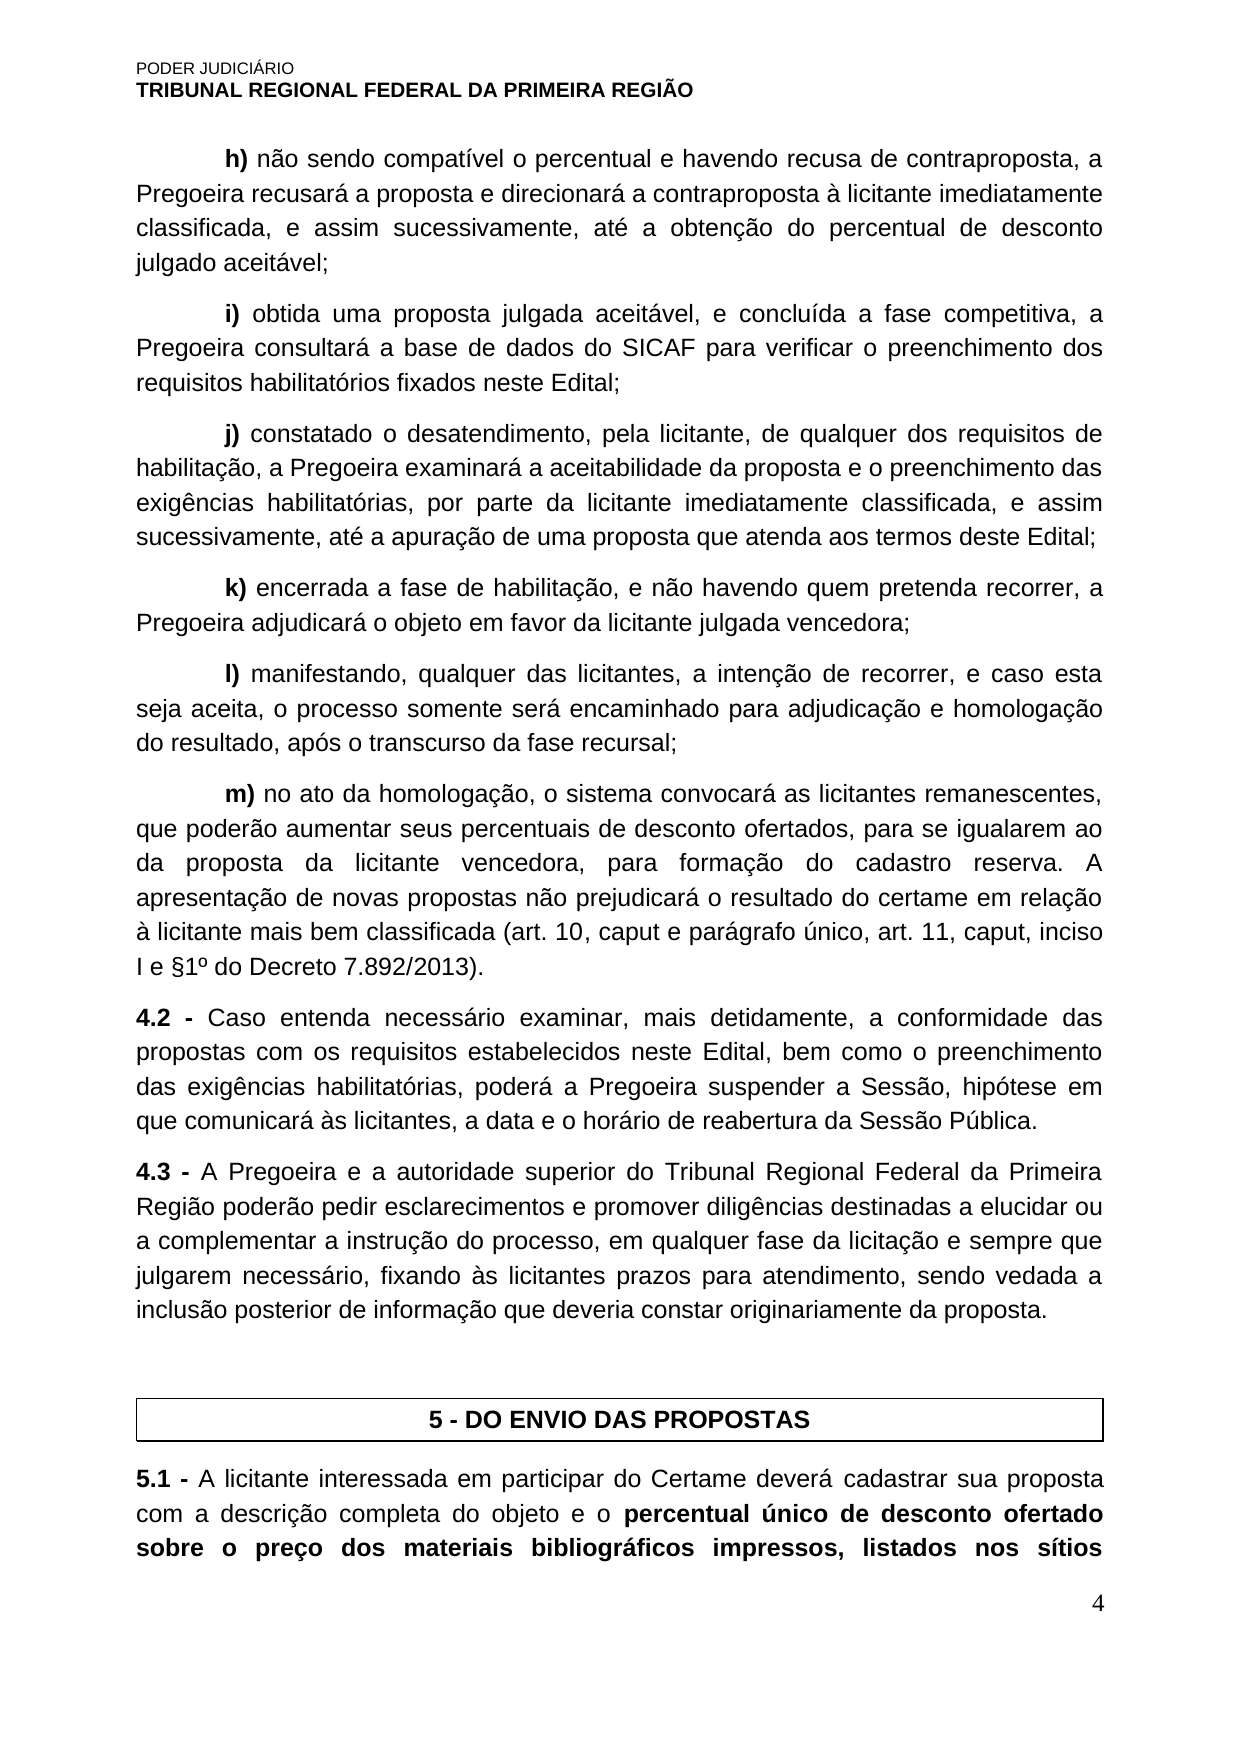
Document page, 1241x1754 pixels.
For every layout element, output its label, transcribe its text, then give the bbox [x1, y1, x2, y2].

list h) não sendo compatível o percentual e havendo recusa de contraproposta, a Pregoeira recusará a proposta e direcionará a contraproposta à licitante imediatamente classificada, e assim sucessivamente, até a obtenção do percentual de desconto julgado aceitável; [136, 144, 1104, 276]
list 4.3 - A Pregoeira e a autoridade superior do Tribunal Regional Federal da Primeira Região poderão pedir esclarecimentos e promover diligências destinadas a elucidar ou a complementar a instrução do processo, em qualquer fase da licitação e sempre que julgarem necessário, fixando às licitantes prazos para atendimento, sendo vedada a inclusão posterior de informação que deveria constar originariamente da proposta. [136, 1157, 1104, 1324]
list j) constatado o desatendimento, pela licitante, de qualquer dos requisitos de habilitação, a Pregoeira examinará a aceitabilidade da proposta e o preenchimento das exigências habilitatórias, por parte da licitante imediatamente classificada, e assim sucessivamente, até a apuração de uma proposta que atenda aos termos deste Edital; [136, 419, 1104, 551]
list 4.2 - Caso entenda necessário examinar, mais detidamente, a conformidade das propostas com os requisitos estabelecidos neste Edital, bem como o preenchimento das exigências habilitatórias, poderá a Pregoeira suspender a Sessão, hipótese em que comunicará às licitantes, a data e o horário de reabertura da Sessão Pública. [136, 1003, 1104, 1135]
text 5 - DO ENVIO DAS PROPOSTAS [137, 1399, 1102, 1440]
list i) obtida uma proposta julgada aceitável, e concluída a fase competitiva, a Pregoeira consultará a base de dados do SICAF para verificar o preenchimento dos requisitos habilitatórios fixados neste Edital; [136, 299, 1104, 396]
list l) manifestando, qualquer das licitantes, a intenção de recorrer, e caso esta seja aceita, o processo somente será encaminhado para adjudicação e homologação do resultado, após o transcurso da fase recursal; [136, 659, 1104, 757]
list k) encerrada a fase de habilitação, e não havendo quem pretenda recorrer, a Pregoeira adjudicará o objeto em favor da licitante julgada vencedora; [136, 573, 1104, 637]
text 5.1 - A licitante interessada em participar do Certame deverá cadastrar sua proposta com a descrição completa do objeto e o percentual único de desconto ofertado sobre o preço dos materiais bibliográficos impressos, listados nos sítios [136, 1464, 1104, 1562]
list m) no ato da homologação, o sistema convocará as licitantes remanescentes, que poderão aumentar seus percentuais de desconto ofertados, para se igualarem ao da proposta da licitante vencedora, para formação do cadastro reserva. A apresentação de novas propostas não prejudicará o resultado do certame em relação à licitante mais bem classificada (art. 10, caput e parágrafo único, art. 11, caput, inciso I e §1º do Decreto 7.892/2013). [136, 779, 1104, 980]
